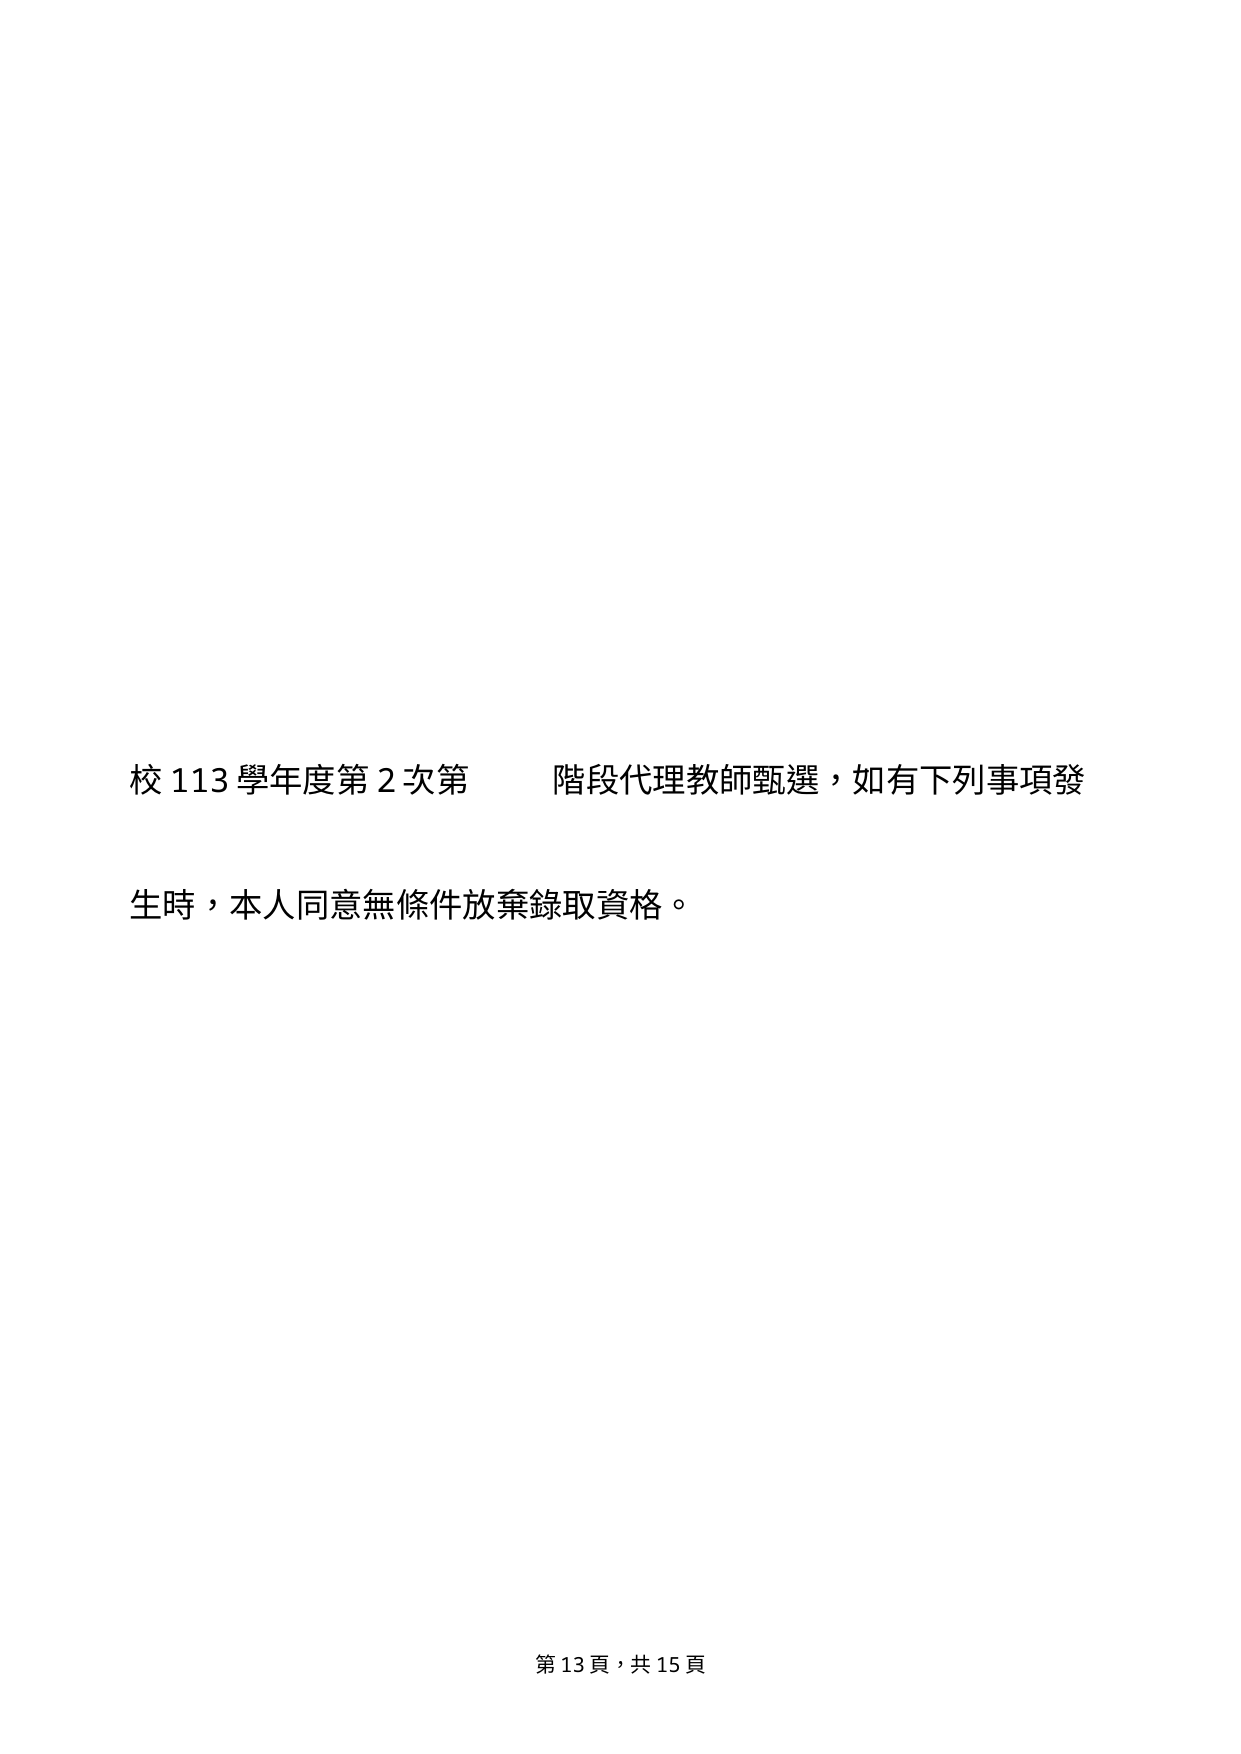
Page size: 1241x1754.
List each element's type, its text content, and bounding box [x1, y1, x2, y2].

table_header 校113學年度第2次第 階段代理教師甄選，如有下列事項發生時，本人同意無條件放棄錄取資格。 [118, 737, 1121, 951]
